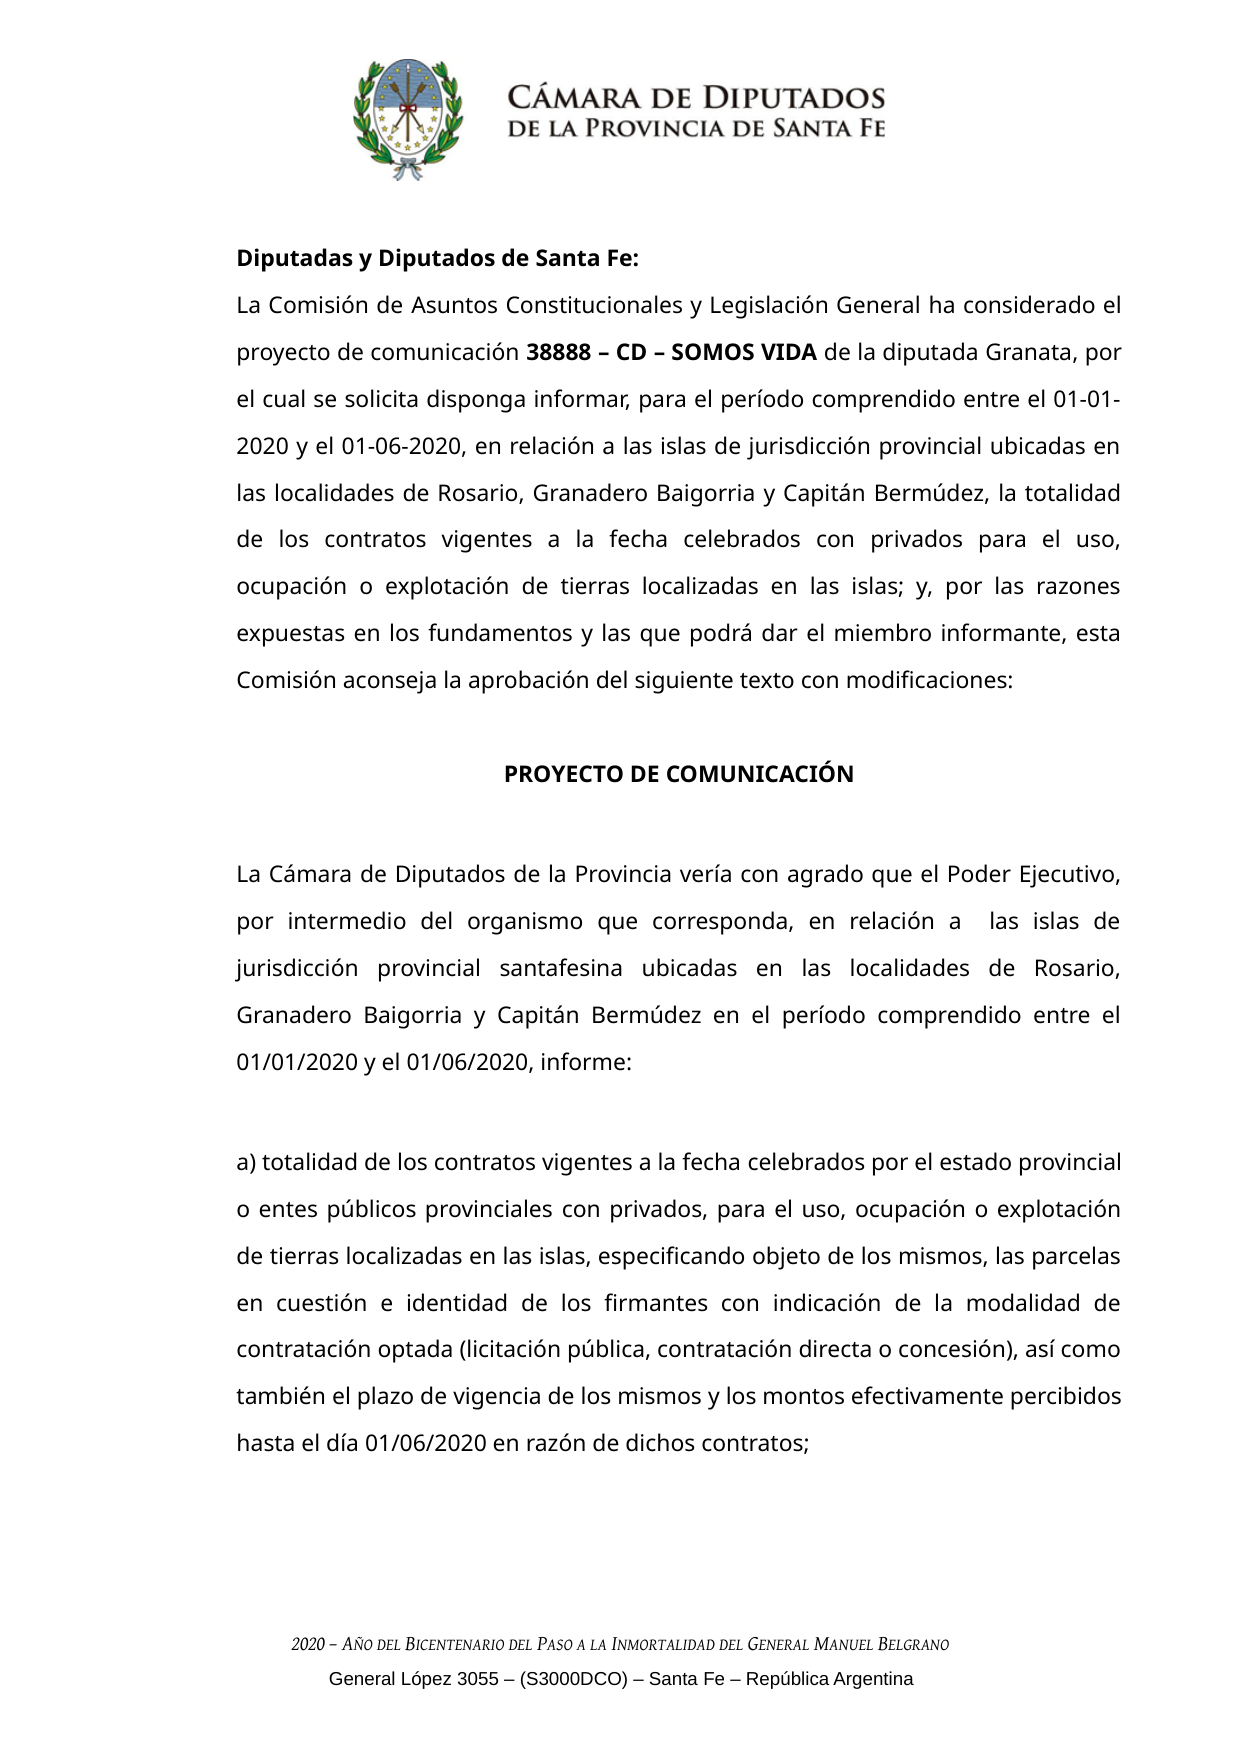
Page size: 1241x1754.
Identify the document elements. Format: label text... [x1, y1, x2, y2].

text PROYECTO DE COMUNICACIÓN [236, 758, 1122, 789]
text La Cámara de Diputados de la Provincia vería con agrado que el Poder Ejecutivo, por intermedio del organismo que corresponda, en relación a las islas de jurisdicción provincial santafesina ubicadas en las localidades de Rosario, Granadero Baigorria y Capitán Bermúdez en el período comprendido entre el 01/01/2020 y el 01/06/2020, informe: [236, 858, 1122, 1077]
text Diputadas y Diputados de Santa Fe: [236, 242, 1122, 273]
text La Comisión de Asuntos Constitucionales y Legislación General ha considerado el proyecto de comunicación 38888 – CD – SOMOS VIDA de la diputada Granata, por el cual se solicita disponga informar, para el período comprendido entre el 01-01-2020 y el 01-06-2020, en relación a las islas de jurisdicción provincial ubicadas en las localidades de Rosario, Granadero Baigorria y Capitán Bermúdez, la totalidad de los contratos vigentes a la fecha celebrados con privados para el uso, ocupación o explotación de tierras localizadas en las islas; y, por las razones expuestas en los fundamentos y las que podrá dar el miembro informante, esta Comisión aconseja la aprobación del siguiente texto con modificaciones: [236, 289, 1122, 695]
text a) totalidad de los contratos vigentes a la fecha celebrados por el estado provincial o entes públicos provinciales con privados, para el uso, ocupación o explotación de tierras localizadas en las islas, especificando objeto de los mismos, las parcelas en cuestión e identidad de los firmantes con indicación de la modalidad de contratación optada (licitación pública, contratación directa o concesión), así como también el plazo de vigencia de los mismos y los montos efectivamente percibidos hasta el día 01/06/2020 en razón de dichos contratos; [236, 1146, 1122, 1458]
